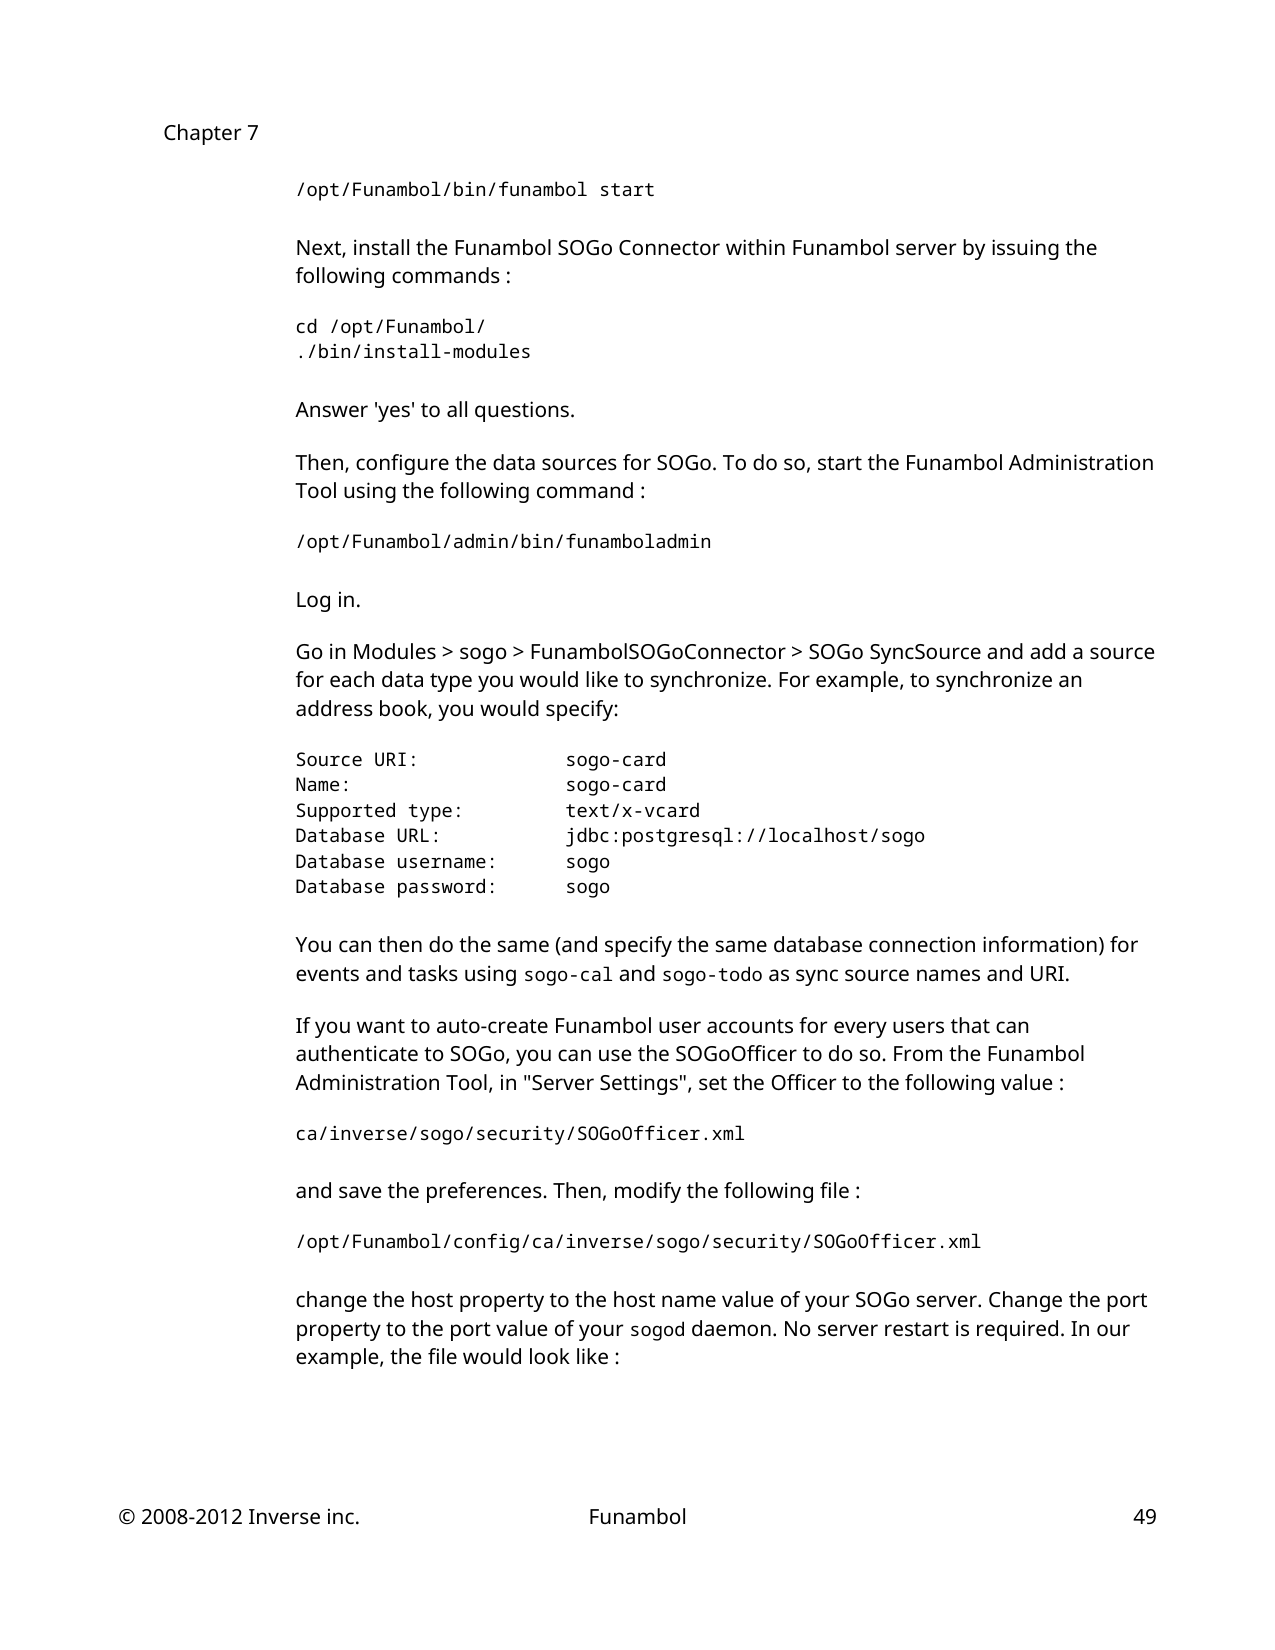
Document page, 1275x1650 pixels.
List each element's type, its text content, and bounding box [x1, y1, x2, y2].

text Go in Modules > sogo > FunambolSOGoConnector > SOGo SyncSource and add a source for each data type you would like to synchronize. For example, to synchronize an address book, you would specify: [295, 637, 1157, 722]
text /opt/Funambol/config/ca/inverse/sogo/security/SOGoOfficer.xml [295, 1229, 1157, 1254]
text ./bin/install-modules [295, 339, 1157, 364]
text Source URI: sogo-card [295, 746, 1157, 772]
text Database URL: jdbc:postgresql://localhost/sogo [295, 823, 1157, 848]
text change the host property to the host name value of your SOGo server. Change the port property to the port value of your sogod daemon. No server restart is required. In our example, the file would look like : [295, 1286, 1157, 1371]
text and save the preferences. Then, modify the following file : [295, 1177, 1157, 1205]
text Name: sogo-card [295, 772, 1157, 797]
text Next, install the Funambol SOGo Connector within Funambol server by issuing the following commands : [295, 233, 1157, 290]
text Supported type: text/x-vcard [295, 797, 1157, 823]
text You can then do the same (and specify the same database connection information) for events and tasks using sogo-cal and sogo-todo as sync source names and URI. [295, 930, 1157, 987]
text /opt/Funambol/bin/funambol start [295, 176, 1157, 202]
text cd /opt/Funambol/ [295, 313, 1157, 339]
text Database password: sogo [295, 874, 1157, 899]
text Answer 'yes' to all questions. [295, 396, 1157, 424]
text Then, configure the data sources for SOGo. To do so, start the Funambol Administration Tool using the following command : [295, 448, 1157, 504]
text /opt/Funambol/admin/bin/funamboladmin [295, 528, 1157, 554]
text If you want to auto-create Funambol user accounts for every users that can authenticate to SOGo, you can use the SOGoOfficer to do so. From the Funambol Administration Tool, in "Server Settings", set the Officer to the following value : [295, 1011, 1157, 1096]
text ca/inverse/sogo/security/SOGoOfficer.xml [295, 1120, 1157, 1145]
text Log in. [295, 585, 1157, 613]
text Database username: sogo [295, 848, 1157, 874]
